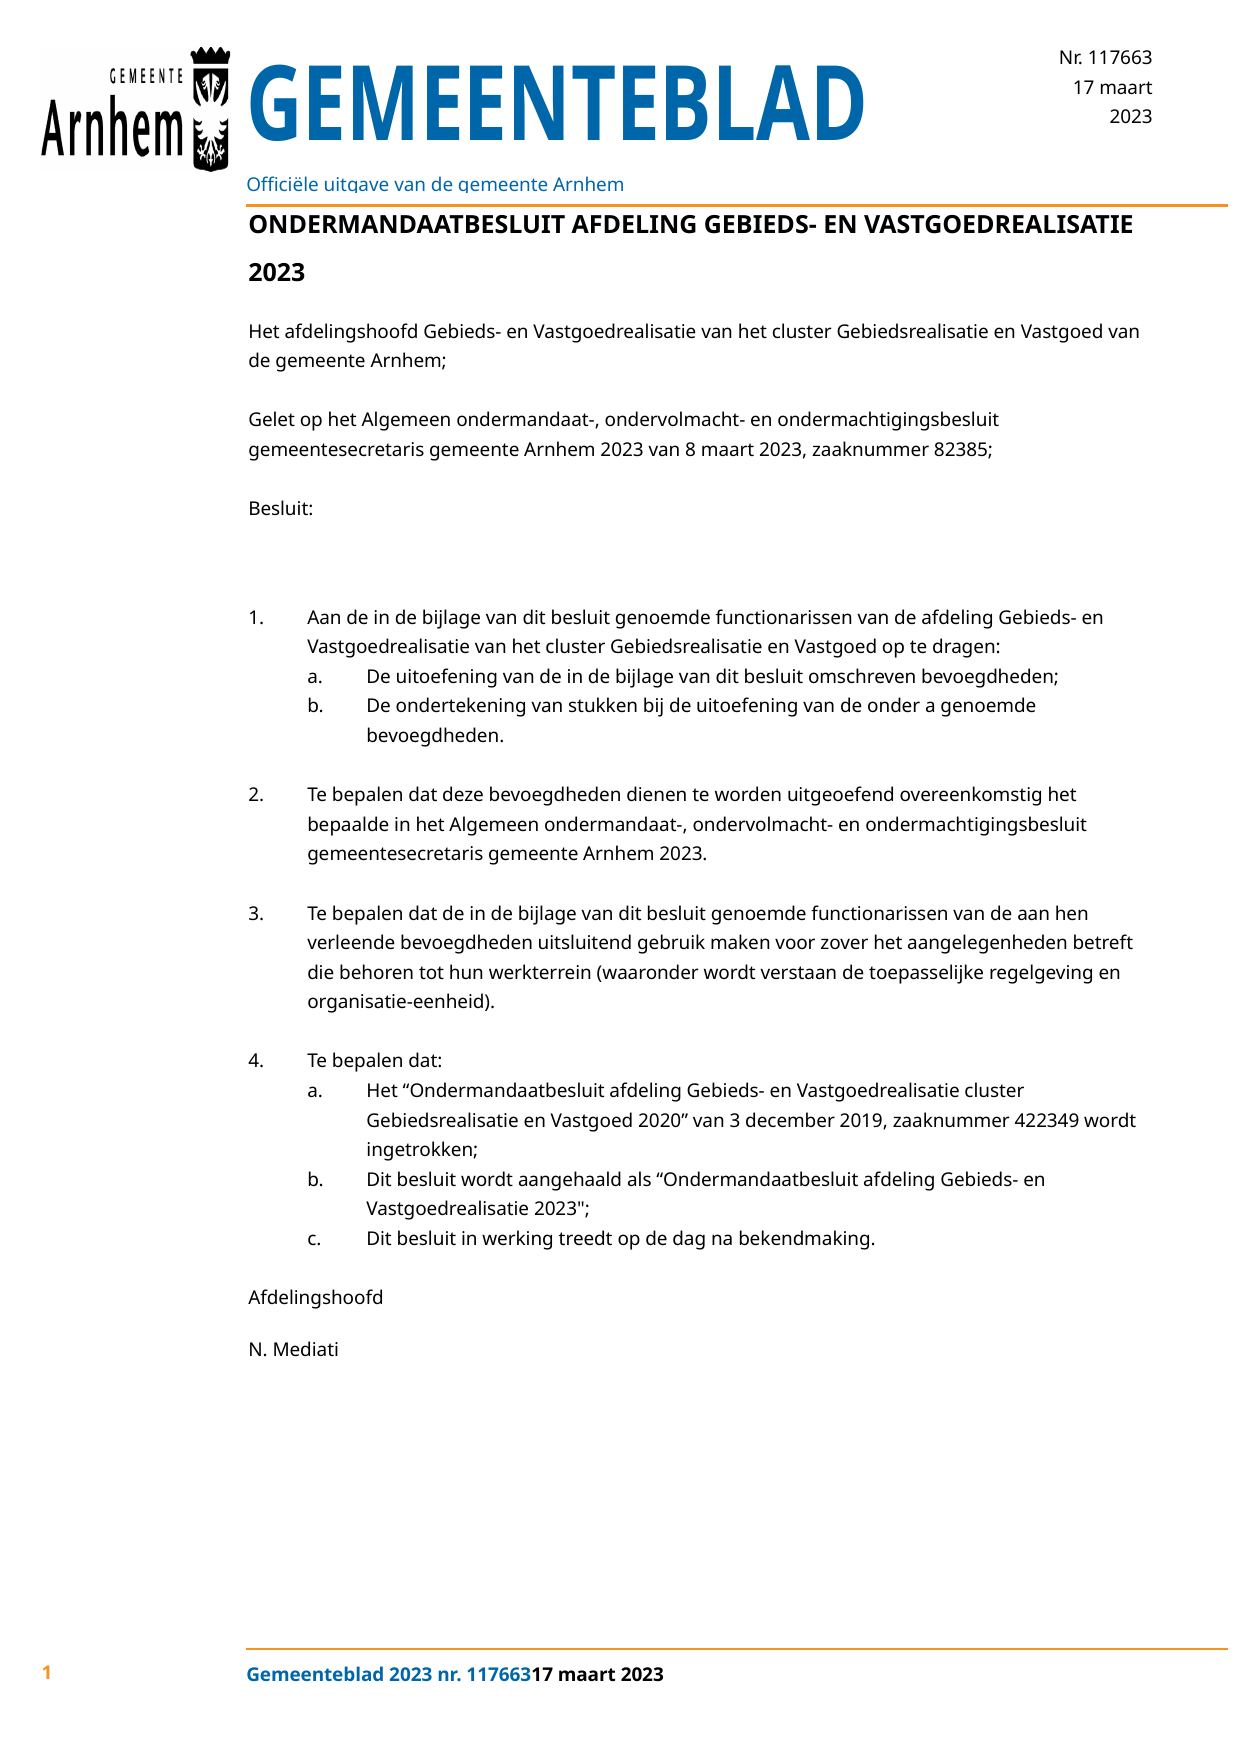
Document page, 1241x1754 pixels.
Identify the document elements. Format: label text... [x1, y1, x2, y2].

text N. Mediati [248, 1336, 1152, 1361]
list Aan de in de bijlage van dit besluit genoemde functionarissen van de afdeling Gebieds- en Vastgoedrealisatie van het cluster Gebiedsrealisatie en Vastgoed op te dragen: [248, 604, 1152, 659]
text Afdelingshoofd [248, 1284, 1152, 1310]
list De uitoefening van de in de bijlage van dit besluit omschreven bevoegdheden; [307, 663, 1152, 689]
text ONDERMANDAATBESLUIT AFDELING GEBIEDS- EN VASTGOEDREALISATIE 2023 [248, 207, 1152, 288]
list Te bepalen dat de in de bijlage van dit besluit genoemde functionarissen van de aan hen verleende bevoegdheden uitsluitend gebruik maken voor zover het aangelegenheden betreft die behoren tot hun werkterrein (waaronder wordt verstaan de toepasselijke regelgeving en organisatie-eenheid). [248, 900, 1152, 1014]
text Het afdelingshoofd Gebieds- en Vastgoedrealisatie van het cluster Gebiedsrealisatie en Vastgoed van de gemeente Arnhem; [248, 318, 1152, 373]
text Gelet op het Algemeen ondermandaat-, ondervolmacht- en ondermachtigingsbesluit gemeentesecretaris gemeente Arnhem 2023 van 8 maart 2023, zaaknummer 82385; [248, 407, 1152, 462]
list Te bepalen dat: [248, 1048, 1152, 1073]
list Dit besluit in werking treedt op de dag na bekendmaking. [307, 1225, 1152, 1251]
text Besluit: [248, 495, 1152, 521]
list Het “Ondermandaatbesluit afdeling Gebieds- en Vastgoedrealisatie cluster Gebiedsrealisatie en Vastgoed 2020” van 3 december 2019, zaaknummer 422349 wordt ingetrokken; [307, 1077, 1152, 1162]
list Dit besluit wordt aangehaald als “Ondermandaatbesluit afdeling Gebieds- en Vastgoedrealisatie 2023"; [307, 1166, 1152, 1221]
list Te bepalen dat deze bevoegdheden dienen te worden uitgeoefend overeenkomstig het bepaalde in het Algemeen ondermandaat-, ondervolmacht- en ondermachtigingsbesluit gemeentesecretaris gemeente Arnhem 2023. [248, 781, 1152, 866]
list De ondertekening van stukken bij de uitoefening van de onder a genoemde bevoegdheden. [307, 693, 1152, 748]
picture [41, 47, 231, 172]
